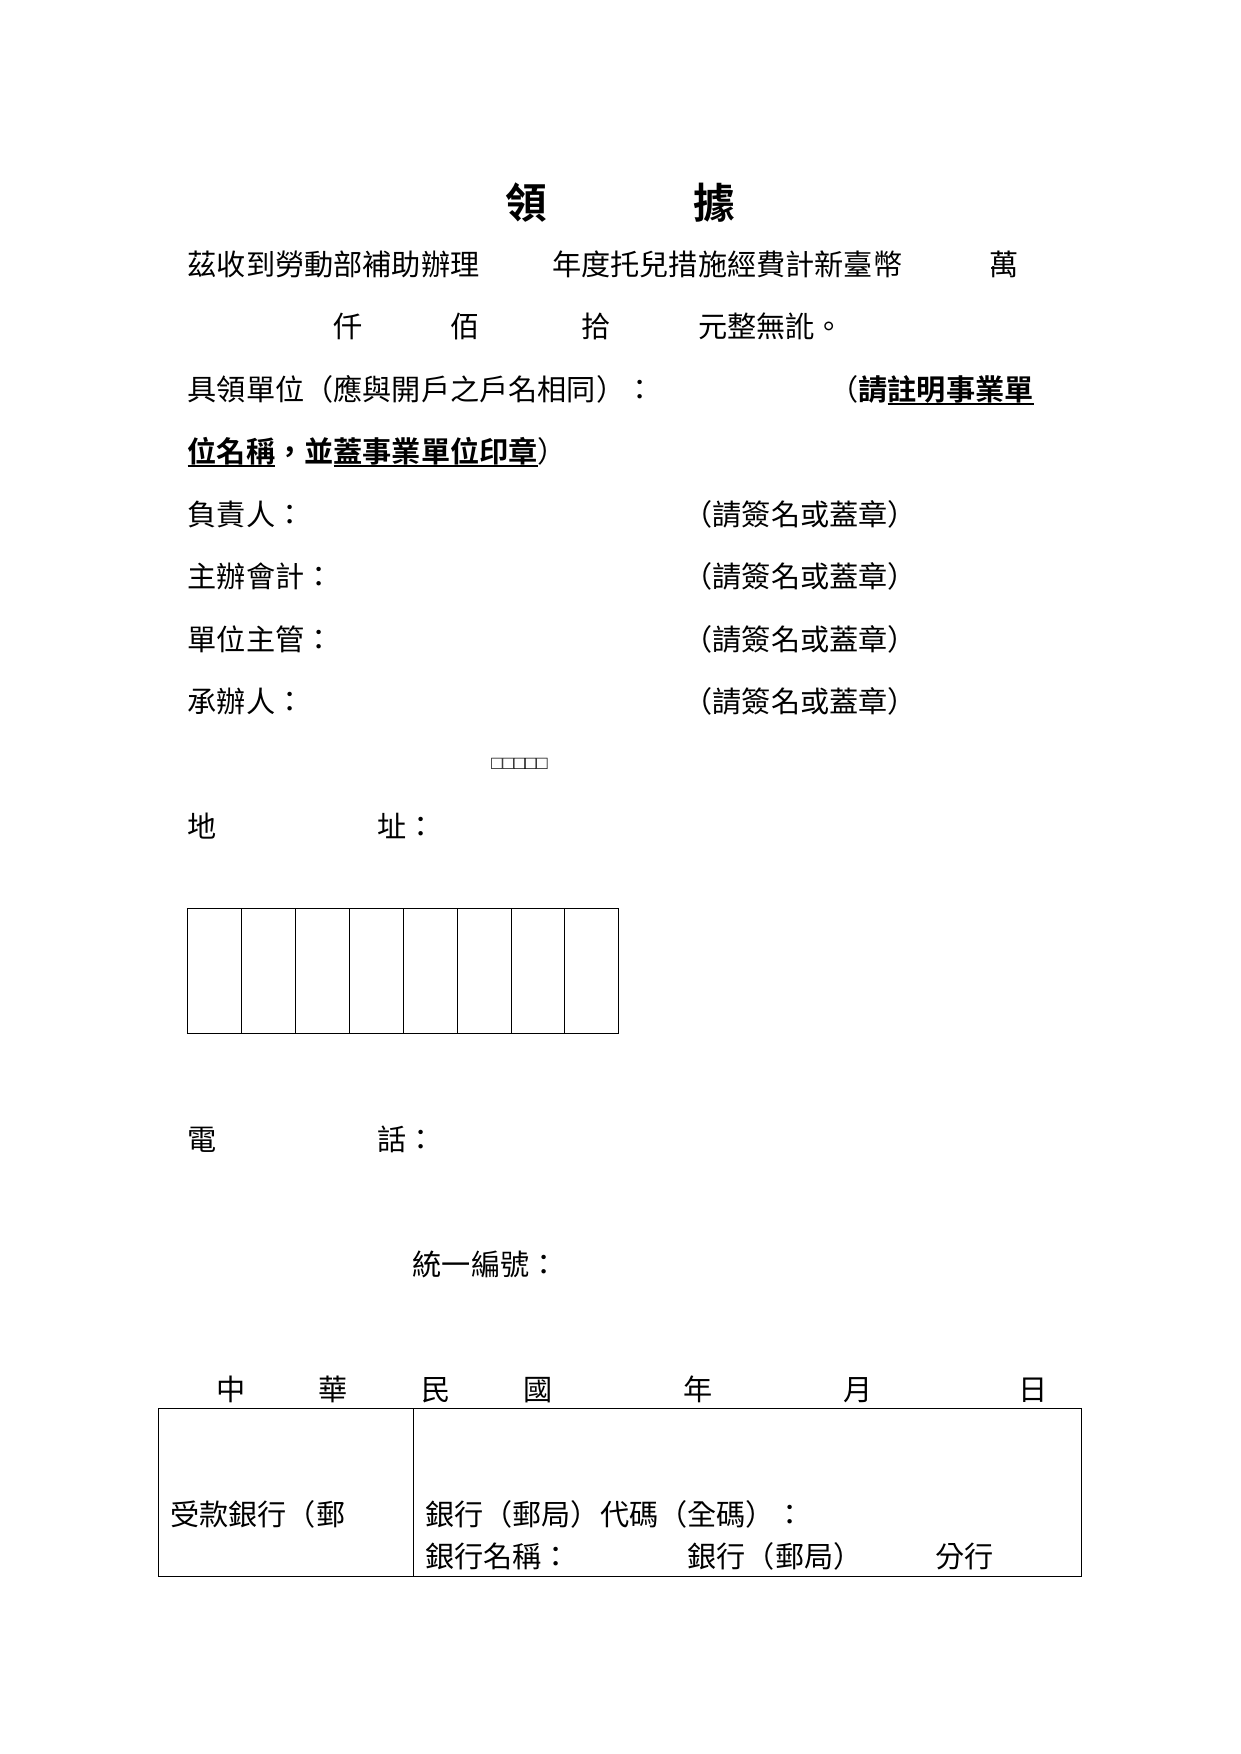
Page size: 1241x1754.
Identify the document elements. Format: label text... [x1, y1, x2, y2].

table_header [404, 909, 457, 1033]
table_header [188, 909, 241, 1033]
table_header [350, 909, 403, 1033]
text 承辦人： （請簽名或蓋章） [187, 658, 1053, 721]
table_header [565, 909, 618, 1033]
table_header [242, 909, 295, 1033]
table_header [512, 909, 564, 1033]
text 地 址： [187, 783, 1053, 846]
text 單位主管： （請簽名或蓋章） [187, 596, 1053, 658]
table_header [296, 909, 349, 1033]
text 中 華 民 國 年 月 日 [187, 1346, 1053, 1408]
text 領 據 [187, 158, 1053, 221]
text 電 話： [187, 1096, 1053, 1158]
table_header 受款銀行（郵 [159, 1409, 413, 1576]
text 具領單位（應與開戶之戶名相同）： （請註明事業單位名稱，並蓋事業單位印章） [187, 346, 1053, 471]
text 負責人： （請簽名或蓋章） [187, 471, 1053, 533]
text 主辦會計： （請簽名或蓋章） [187, 533, 1053, 596]
table_header 銀行（郵局）代碼（全碼）： 銀行名稱： 銀行（郵局） 分行 [414, 1409, 1081, 1576]
text 統一編號： [187, 1221, 1053, 1283]
table_header [458, 909, 511, 1033]
text 茲收到勞動部補助辦理 年度托兒措施經費計新臺幣 萬 仟 佰 拾 元整無訛。 [187, 221, 1053, 346]
text □□□□□ [187, 721, 1053, 783]
